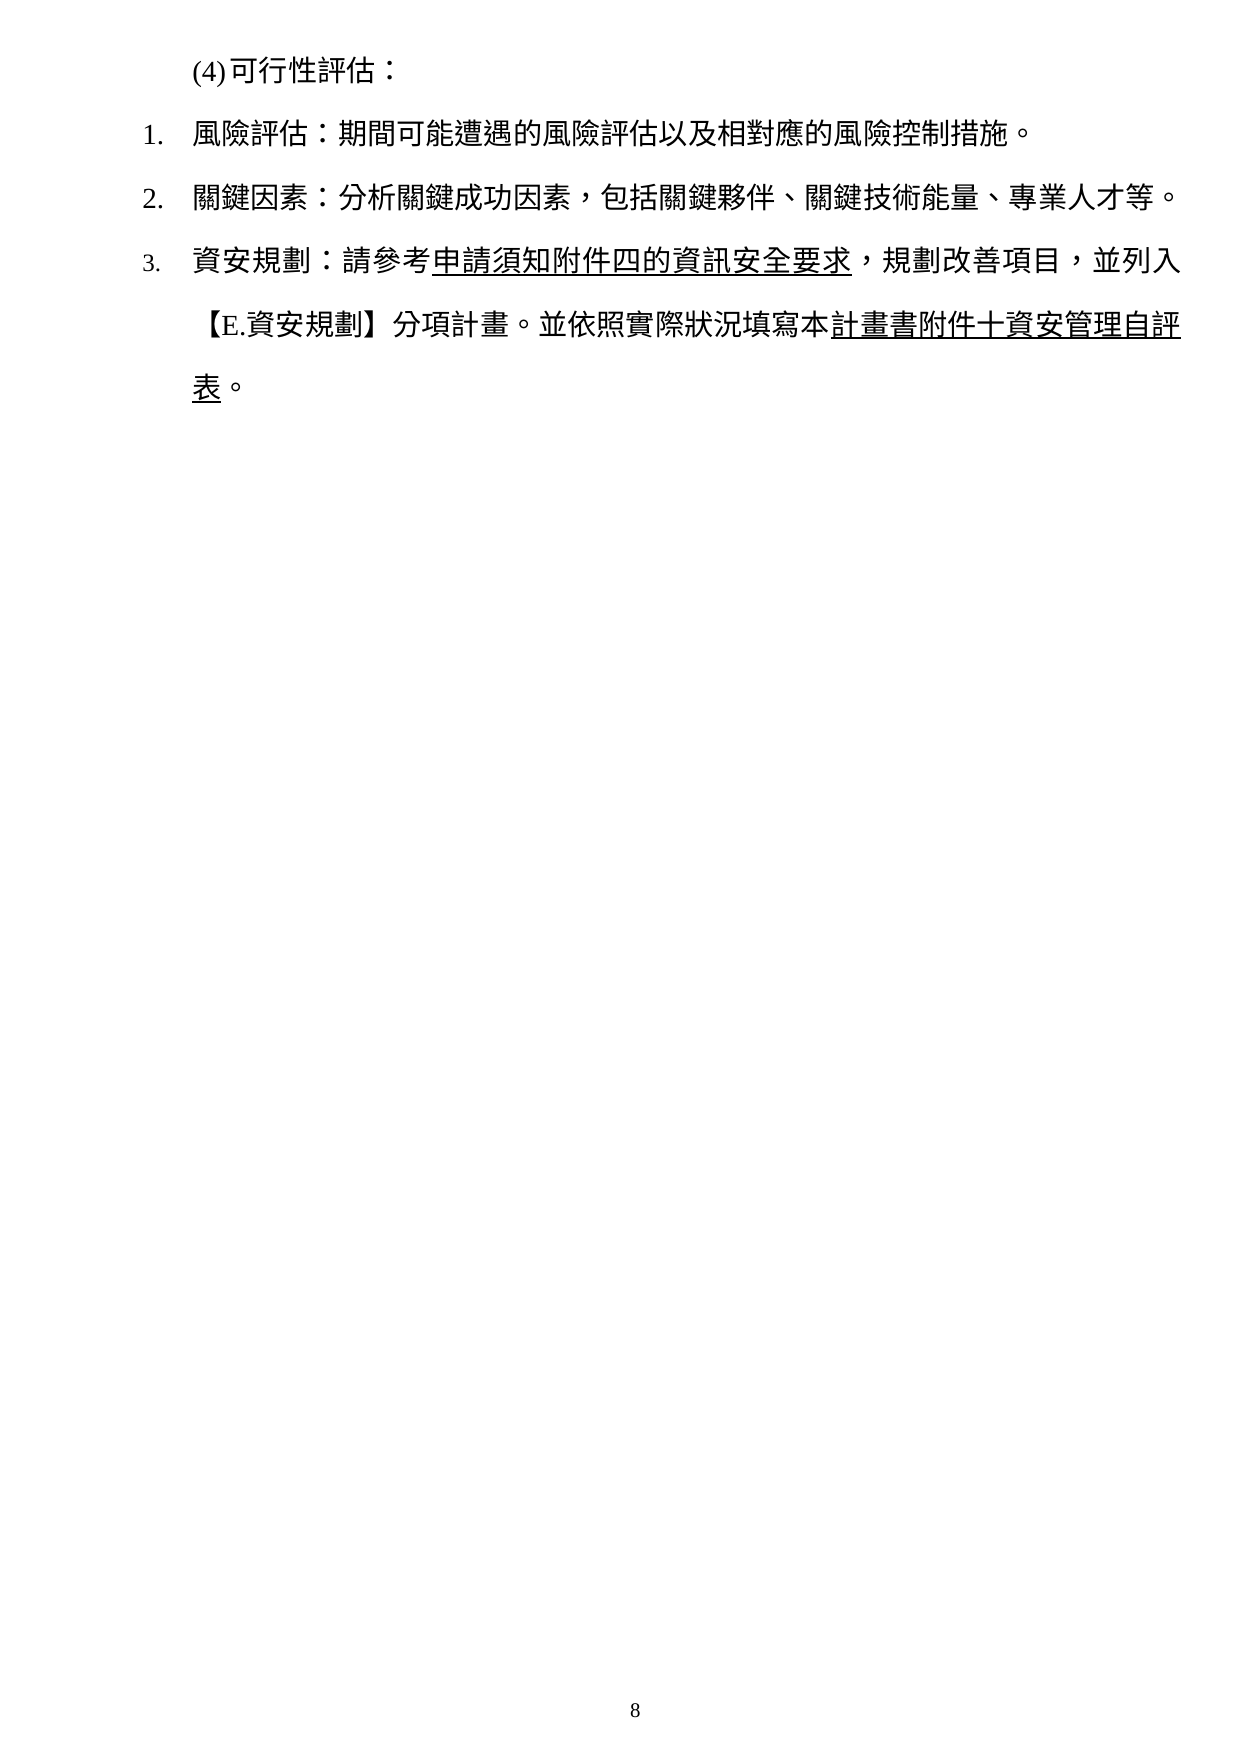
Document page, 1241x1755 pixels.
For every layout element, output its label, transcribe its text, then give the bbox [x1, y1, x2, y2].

list 可行性評估： [192, 47, 1181, 89]
list 關鍵因素：分析關鍵成功因素，包括關鍵夥伴、關鍵技術能量、專業人才等。 [142, 174, 1181, 216]
list 資安規劃：請參考申請須知附件四的資訊安全要求，規劃改善項目，並列入【E.資安規劃】分項計畫。並依照實際狀況填寫本計畫書附件十資安管理自評表。 [142, 238, 1181, 407]
list 風險評估：期間可能遭遇的風險評估以及相對應的風險控制措施。 [142, 111, 1181, 153]
